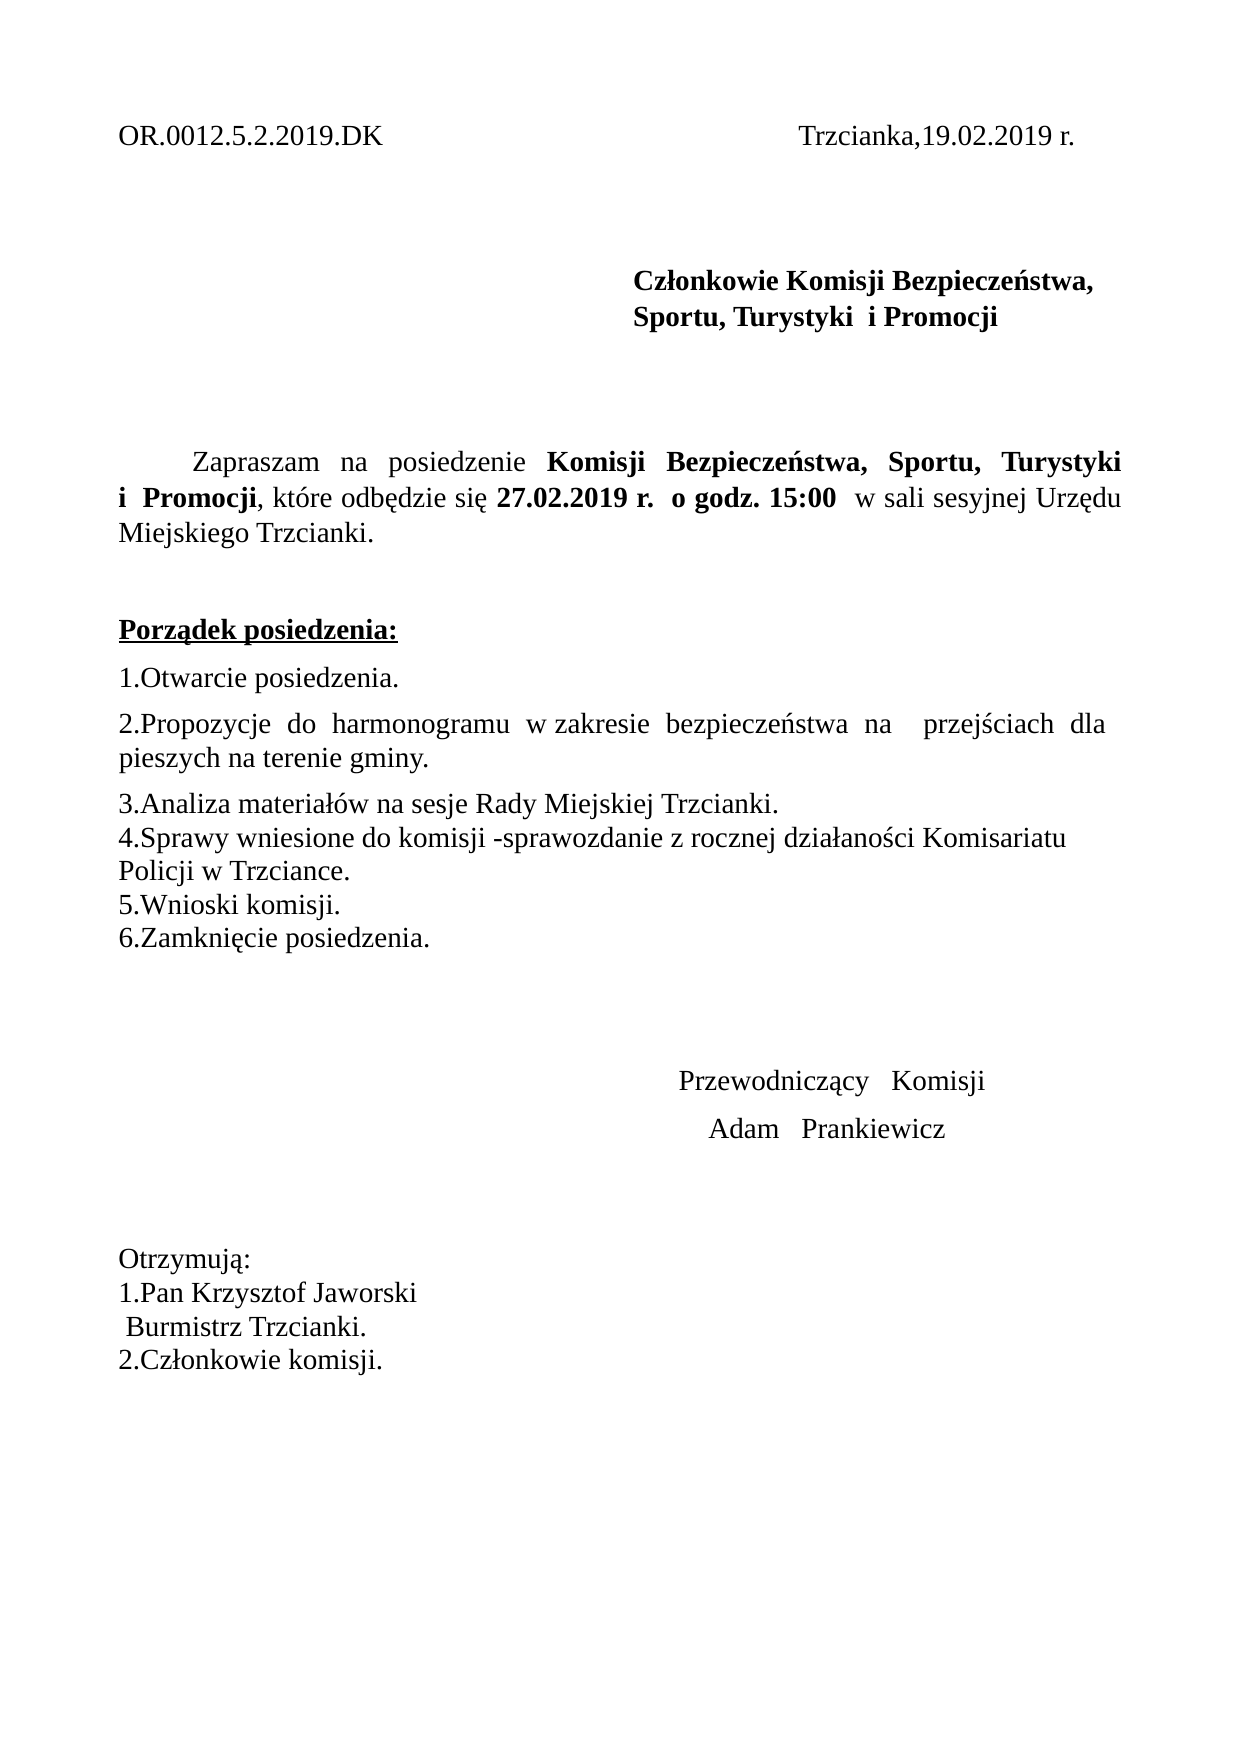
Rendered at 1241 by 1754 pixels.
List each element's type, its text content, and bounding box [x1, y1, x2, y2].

text Zapraszam na posiedzenie Komisji Bezpieczeństwa, Sportu, Turystyki i Promocji, które odbędzie się 27.02.2019 r. o godz. 15:00 w sali sesyjnej Urzędu Miejskiego Trzcianki. [118, 444, 1122, 549]
text Członkowie Komisji Bezpieczeństwa, Sportu, Turystyki i Promocji [633, 263, 1122, 332]
text 4.Sprawy wniesione do komisji -sprawozdanie z rocznej działaności Komisariatu Policji w Trzciance. [118, 820, 1122, 887]
text 2.Członkowie komisji. [118, 1342, 1122, 1376]
text OR.0012.5.2.2019.DK Trzcianka,19.02.2019 r. [118, 118, 1122, 152]
text Burmistrz Trzcianki. [118, 1309, 1122, 1342]
text 3.Analiza materiałów na sesje Rady Miejskiej Trzcianki. [118, 786, 1122, 820]
text 6.Zamknięcie posiedzenia. [44, 920, 1122, 954]
text Adam Prankiewicz [634, 1111, 1122, 1145]
text Porządek posiedzenia: [44, 612, 1122, 646]
text 1.Otwarcie posiedzenia. [44, 661, 1122, 694]
text 5.Wnioski komisji. [118, 887, 1122, 920]
text 2.Propozycje do harmonogramu w zakresie bezpieczeństwa na przejściach dla pieszych na terenie gminy. [44, 707, 1122, 774]
text 1.Pan Krzysztof Jaworski [118, 1275, 1122, 1309]
text Przewodniczący Komisji [44, 1063, 1122, 1097]
text Otrzymują: [118, 1242, 1122, 1275]
